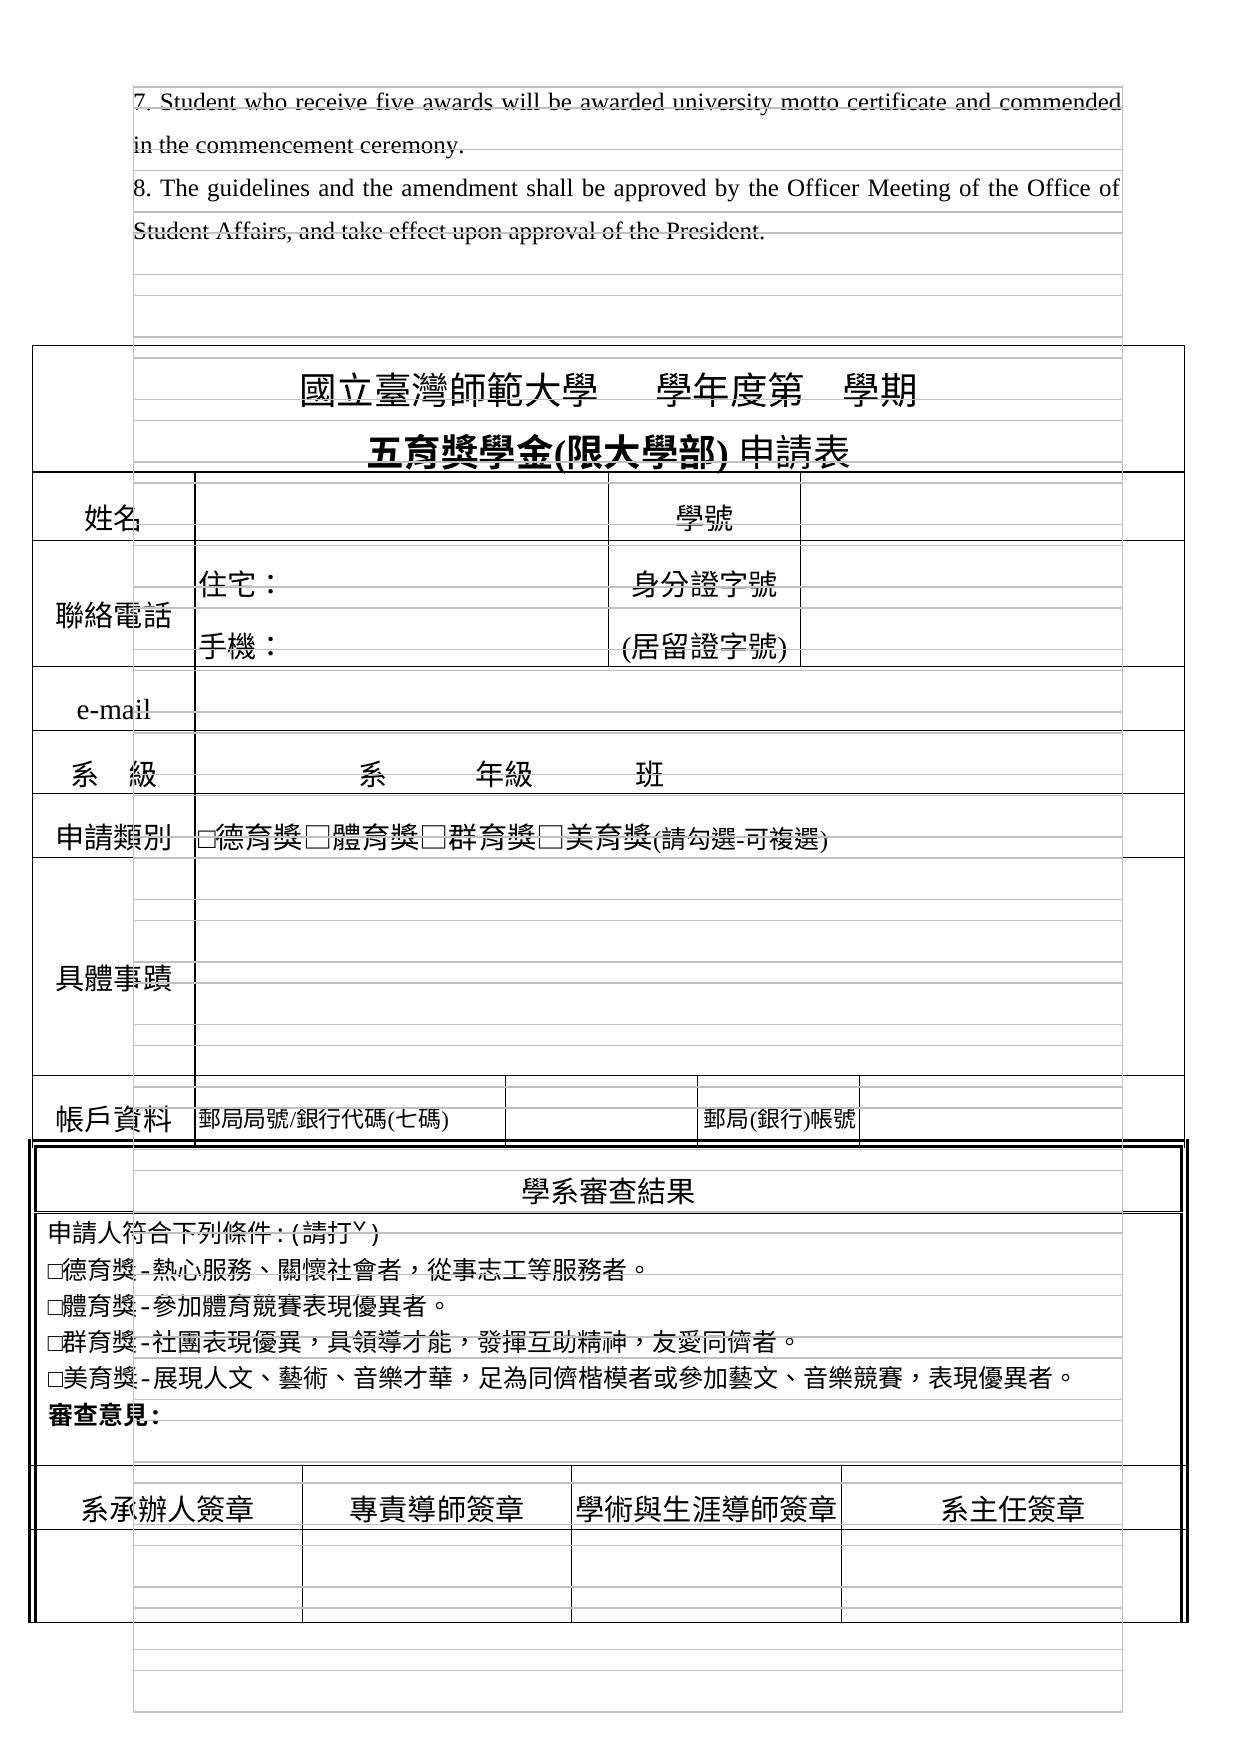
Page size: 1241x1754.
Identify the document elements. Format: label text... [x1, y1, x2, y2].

table_cell [196, 1076, 505, 1086]
table_cell e-mail [134, 713, 194, 729]
table_cell [134, 1588, 302, 1607]
text 7. Student who receive five awards will be awarded university motto certificate and commended in the commencement ceremony. [134, 109, 1122, 149]
table_cell 系 級 [33, 731, 133, 793]
table_cell 系承辦人簽章 [134, 1466, 302, 1482]
table_cell 具體事蹟 [33, 858, 133, 1075]
table_cell 身分證字號 (居留證字號) [609, 541, 800, 545]
table_cell 系承辦人簽章 [37, 1466, 133, 1529]
table_cell 申請人符合下列條件:(請打ˇ) □德育獎-熱心服務、關懷社會者，從事志工等服務者。 □體育獎-參加體育競賽表現優異者。 □群育獎-社團表現優異，具領導才能，發揮互助精神，友愛同儕者。 □美育獎-展現人文、藝術、音樂才華，足為同儕楷模者或參加藝文、音樂競賽，表現優異者。 審查意見: [37, 1214, 133, 1465]
table_cell [801, 473, 1122, 482]
table_cell 申請人符合下列條件:(請打ˇ) □德育獎-熱心服務、關懷社會者，從事志工等服務者。 □體育獎-參加體育競賽表現優異者。 □群育獎-社團表現優異，具領導才能，發揮互助精神，友愛同儕者。 □美育獎-展現人文、藝術、音樂才華，足為同儕楷模者或參加藝文、音樂競賽，表現優異者。 審查意見: [1123, 1214, 1180, 1465]
table_cell [801, 650, 1122, 666]
table_cell 聯絡電話 [134, 541, 194, 545]
table_cell 具體事蹟 [134, 921, 194, 961]
table_cell [303, 1588, 571, 1607]
table_cell [1123, 858, 1184, 1075]
table_cell □德育獎□體育獎□群育獎□美育獎(請勾選-可複選) [196, 838, 1122, 857]
table_header 國立臺灣師範大學 學年度第 學期 五育獎學金(限大學部) 申請表 [560, 463, 721, 471]
table_cell 身分證字號 (居留證字號) [609, 650, 800, 666]
table_cell 申請類別 [33, 794, 133, 857]
text 7. Student who receive five awards will be awarded university motto certificate and commended in the commencement ceremony. [134, 150, 1122, 158]
table_cell 申請人符合下列條件:(請打ˇ) □德育獎-熱心服務、關懷社會者，從事志工等服務者。 □體育獎-參加體育競賽表現優異者。 □群育獎-社團表現優異，具領導才能，發揮互助精神，友愛同儕者。 □美育獎-展現人文、藝術、音樂才華，足為同儕楷模者或參加藝文、音樂競賽，表現優異者。 審查意見: [134, 1338, 1122, 1357]
table_cell 申請類別 [134, 796, 194, 836]
table_cell [196, 984, 1122, 1024]
table_cell [134, 1530, 302, 1545]
table_cell 申請人符合下列條件:(請打ˇ) □德育獎-熱心服務、關懷社會者，從事志工等服務者。 □體育獎-參加體育競賽表現優異者。 □群育獎-社團表現優異，具領導才能，發揮互助精神，友愛同儕者。 □美育獎-展現人文、藝術、音樂才華，足為同儕楷模者或參加藝文、音樂競賽，表現優異者。 審查意見: [134, 1296, 1122, 1336]
table_cell [572, 1588, 841, 1607]
table_cell [196, 1046, 1122, 1075]
table_cell [196, 1088, 505, 1107]
table_cell [196, 713, 1122, 729]
table_cell 聯絡電話 [134, 650, 194, 666]
table_cell 申請類別 [134, 838, 194, 857]
table_cell [1123, 667, 1184, 729]
table_cell [698, 1088, 859, 1107]
table_cell [842, 1466, 1122, 1482]
table_cell 系 年級 班 [1123, 731, 1184, 793]
table_cell 系承辦人簽章 [134, 1525, 302, 1529]
table_cell 聯絡電話 [134, 546, 194, 586]
table_cell [134, 1609, 302, 1622]
table_cell e-mail [134, 671, 194, 711]
text 8. The guidelines and the amendment shall be approved by the Officer Meeting of the Office of Student Affairs, and take effect upon approval of the President. [134, 173, 1122, 211]
table_cell 申請人符合下列條件:(請打ˇ) □德育獎-熱心服務、關懷社會者，從事志工等服務者。 □體育獎-參加體育競賽表現優異者。 □群育獎-社團表現優異，具領導才能，發揮互助精神，友愛同儕者。 □美育獎-展現人文、藝術、音樂才華，足為同儕楷模者或參加藝文、音樂競賽，表現優異者。 審查意見: [134, 1234, 1122, 1274]
table_cell 具體事蹟 [134, 984, 194, 1024]
table_header 國立臺灣師範大學 學年度第 學期 五育獎學金(限大學部) 申請表 [33, 346, 133, 471]
table_cell [572, 1466, 841, 1482]
table_cell [196, 859, 1122, 899]
table_cell [303, 1530, 571, 1545]
table_cell 帳戶資料 [33, 1076, 133, 1139]
table_cell [303, 1609, 571, 1622]
table_cell [698, 1076, 859, 1086]
table_cell [1123, 541, 1184, 666]
table_cell 具體事蹟 [134, 900, 194, 920]
table_cell [572, 1530, 841, 1545]
table_cell 住宅： 手機： [196, 546, 608, 586]
table_cell [860, 1088, 1122, 1107]
table_cell [801, 546, 1122, 586]
table_cell [134, 1546, 302, 1586]
table_cell 申請人符合下列條件:(請打ˇ) □德育獎-熱心服務、關懷社會者，從事志工等服務者。 □體育獎-參加體育競賽表現優異者。 □群育獎-社團表現優異，具領導才能，發揮互助精神，友愛同儕者。 □美育獎-展現人文、藝術、音樂才華，足為同儕楷模者或參加藝文、音樂競賽，表現優異者。 審查意見: [134, 1400, 1122, 1420]
table_cell 帳戶資料 [134, 1076, 194, 1086]
table_cell 系 級 [134, 734, 194, 774]
table_cell 身分證字號 (居留證字號) [609, 546, 800, 586]
table_cell [1123, 473, 1184, 540]
table_header 國立臺灣師範大學 學年度第 學期 五育獎學金(限大學部) 申請表 [134, 463, 559, 471]
table_cell 住宅： 手機： [196, 541, 608, 545]
table_cell [196, 525, 608, 540]
table_cell 住宅： 手機： [196, 588, 608, 607]
table_cell 聯絡電話 [33, 541, 133, 666]
table_cell [842, 1546, 1122, 1586]
table_cell 申請人符合下列條件:(請打ˇ) □德育獎-熱心服務、關懷社會者，從事志工等服務者。 □體育獎-參加體育競賽表現優異者。 □群育獎-社團表現優異，具領導才能，發揮互助精神，友愛同儕者。 □美育獎-展現人文、藝術、音樂才華，足為同儕楷模者或參加藝文、音樂競賽，表現優異者。 審查意見: [134, 1275, 1122, 1295]
table_cell [842, 1530, 1122, 1545]
table_cell 學號 [609, 525, 800, 540]
table_cell [860, 1076, 1122, 1086]
table_cell [303, 1546, 571, 1586]
table_cell 申請人符合下列條件:(請打ˇ) □德育獎-熱心服務、關懷社會者，從事志工等服務者。 □體育獎-參加體育競賽表現優異者。 □群育獎-社團表現優異，具領導才能，發揮互助精神，友愛同儕者。 □美育獎-展現人文、藝術、音樂才華，足為同儕楷模者或參加藝文、音樂競賽，表現優異者。 審查意見: [134, 1359, 1122, 1399]
table_cell [572, 1609, 841, 1622]
table_header 國立臺灣師範大學 學年度第 學期 五育獎學金(限大學部) 申請表 [134, 400, 1122, 420]
table_cell [196, 473, 608, 482]
table_cell 姓名 [134, 473, 194, 482]
table_cell [196, 671, 1122, 711]
table_cell [303, 1466, 571, 1482]
table_cell [801, 541, 1122, 545]
table_cell 學系審查結果 [134, 1171, 1122, 1211]
table_cell 姓名 [125, 521, 133, 528]
table_cell 具體事蹟 [134, 859, 194, 899]
table_cell □德育獎□體育獎□群育獎□美育獎(請勾選-可複選) [1123, 794, 1184, 857]
table_cell [33, 1142, 133, 1211]
table_cell [1123, 1466, 1180, 1529]
table_cell 系 年級 班 [196, 734, 1122, 774]
table_header 國立臺灣師範大學 學年度第 學期 五育獎學金(限大學部) 申請表 [134, 359, 1122, 399]
table_cell 具體事蹟 [134, 963, 194, 982]
table_cell 學號 [609, 473, 800, 482]
table_cell 姓名 [134, 484, 194, 524]
table_cell [572, 1546, 841, 1586]
table_cell 姓名 [134, 525, 194, 540]
table_cell [1123, 1142, 1184, 1211]
text 8. The guidelines and the amendment shall be approved by the Officer Meeting of the Office of Student Affairs, and take effect upon approval of the President. [134, 234, 1122, 245]
table_header 國立臺灣師範大學 學年度第 學期 五育獎學金(限大學部) 申請表 [134, 346, 1122, 357]
table_cell [196, 900, 1122, 920]
table_cell 具體事蹟 [134, 1046, 194, 1075]
table_cell 姓名 [33, 473, 133, 540]
table_cell [506, 1109, 697, 1139]
table_cell [801, 588, 1122, 607]
table_cell 身分證字號 (居留證字號) [609, 588, 800, 607]
table_cell 學術與生涯導師簽章 [572, 1484, 841, 1524]
table_cell 申請人符合下列條件:(請打ˇ) □德育獎-熱心服務、關懷社會者，從事志工等服務者。 □體育獎-參加體育競賽表現優異者。 □群育獎-社團表現優異，具領導才能，發揮互助精神，友愛同儕者。 □美育獎-展現人文、藝術、音樂才華，足為同儕楷模者或參加藝文、音樂競賽，表現優異者。 審查意見: [134, 1214, 1122, 1232]
table_cell 專責導師簽章 [303, 1484, 571, 1524]
table_cell 系 級 [134, 775, 194, 793]
text 8. The guidelines and the amendment shall be approved by the Officer Meeting of the Office of Student Affairs, and take effect upon approval of the President. [134, 213, 1122, 232]
table_cell 住宅： 手機： [196, 609, 608, 649]
table_cell [506, 1076, 697, 1086]
table_cell [1123, 1076, 1184, 1139]
table_cell 郵局局號/銀行代碼(七碼) [196, 1109, 505, 1139]
table_cell 學號 [609, 484, 800, 524]
table_cell [134, 1150, 1122, 1170]
table_cell [842, 1588, 1122, 1607]
table_header 國立臺灣師範大學 學年度第 學期 五育獎學金(限大學部) 申請表 [134, 421, 1122, 461]
table_cell 郵局(銀行)帳號 [698, 1109, 859, 1139]
table_cell 身分證字號 (居留證字號) [609, 609, 800, 649]
table_cell [303, 1525, 571, 1529]
table_header 國立臺灣師範大學 學年度第 學期 五育獎學金(限大學部) 申請表 [722, 463, 1122, 471]
table_cell □德育獎□體育獎□群育獎□美育獎(請勾選-可複選) [196, 796, 1122, 836]
table_cell [506, 1088, 697, 1107]
table_cell [196, 484, 608, 524]
table_cell 具體事蹟 [134, 1025, 194, 1045]
table_cell 帳戶資料 [134, 1088, 194, 1107]
table_cell [1123, 1530, 1180, 1622]
table_cell [801, 609, 1122, 649]
text 7. Student who receive five awards will be awarded university motto certificate and commended in the commencement ceremony. [134, 88, 1122, 107]
table_header 國立臺灣師範大學 學年度第 學期 五育獎學金(限大學部) 申請表 [1123, 346, 1184, 471]
table_cell [842, 1609, 1122, 1622]
table_cell 姓名 [121, 509, 132, 516]
table_cell [842, 1525, 1122, 1529]
table_cell [860, 1109, 1122, 1139]
table_cell 聯絡電話 [134, 609, 194, 649]
table_cell [801, 525, 1122, 540]
table_cell [801, 484, 1122, 524]
table_cell 系主任簽章 [842, 1484, 1122, 1524]
table_cell 系承辦人簽章 [134, 1484, 302, 1524]
table_cell [196, 921, 1122, 961]
table_cell 申請人符合下列條件:(請打ˇ) □德育獎-熱心服務、關懷社會者，從事志工等服務者。 □體育獎-參加體育競賽表現優異者。 □群育獎-社團表現優異，具領導才能，發揮互助精神，友愛同儕者。 □美育獎-展現人文、藝術、音樂才華，足為同儕楷模者或參加藝文、音樂競賽，表現優異者。 審查意見: [134, 1421, 1122, 1461]
table_cell 系 年級 班 [196, 775, 1122, 793]
table_cell [196, 963, 1122, 982]
table_cell [37, 1530, 133, 1622]
table_cell 住宅： 手機： [196, 650, 608, 666]
table_cell 聯絡電話 [134, 588, 194, 607]
table_cell [572, 1525, 841, 1529]
table_cell 帳戶資料 [134, 1109, 194, 1139]
table_cell e-mail [33, 667, 133, 729]
table_cell [196, 1025, 1122, 1045]
